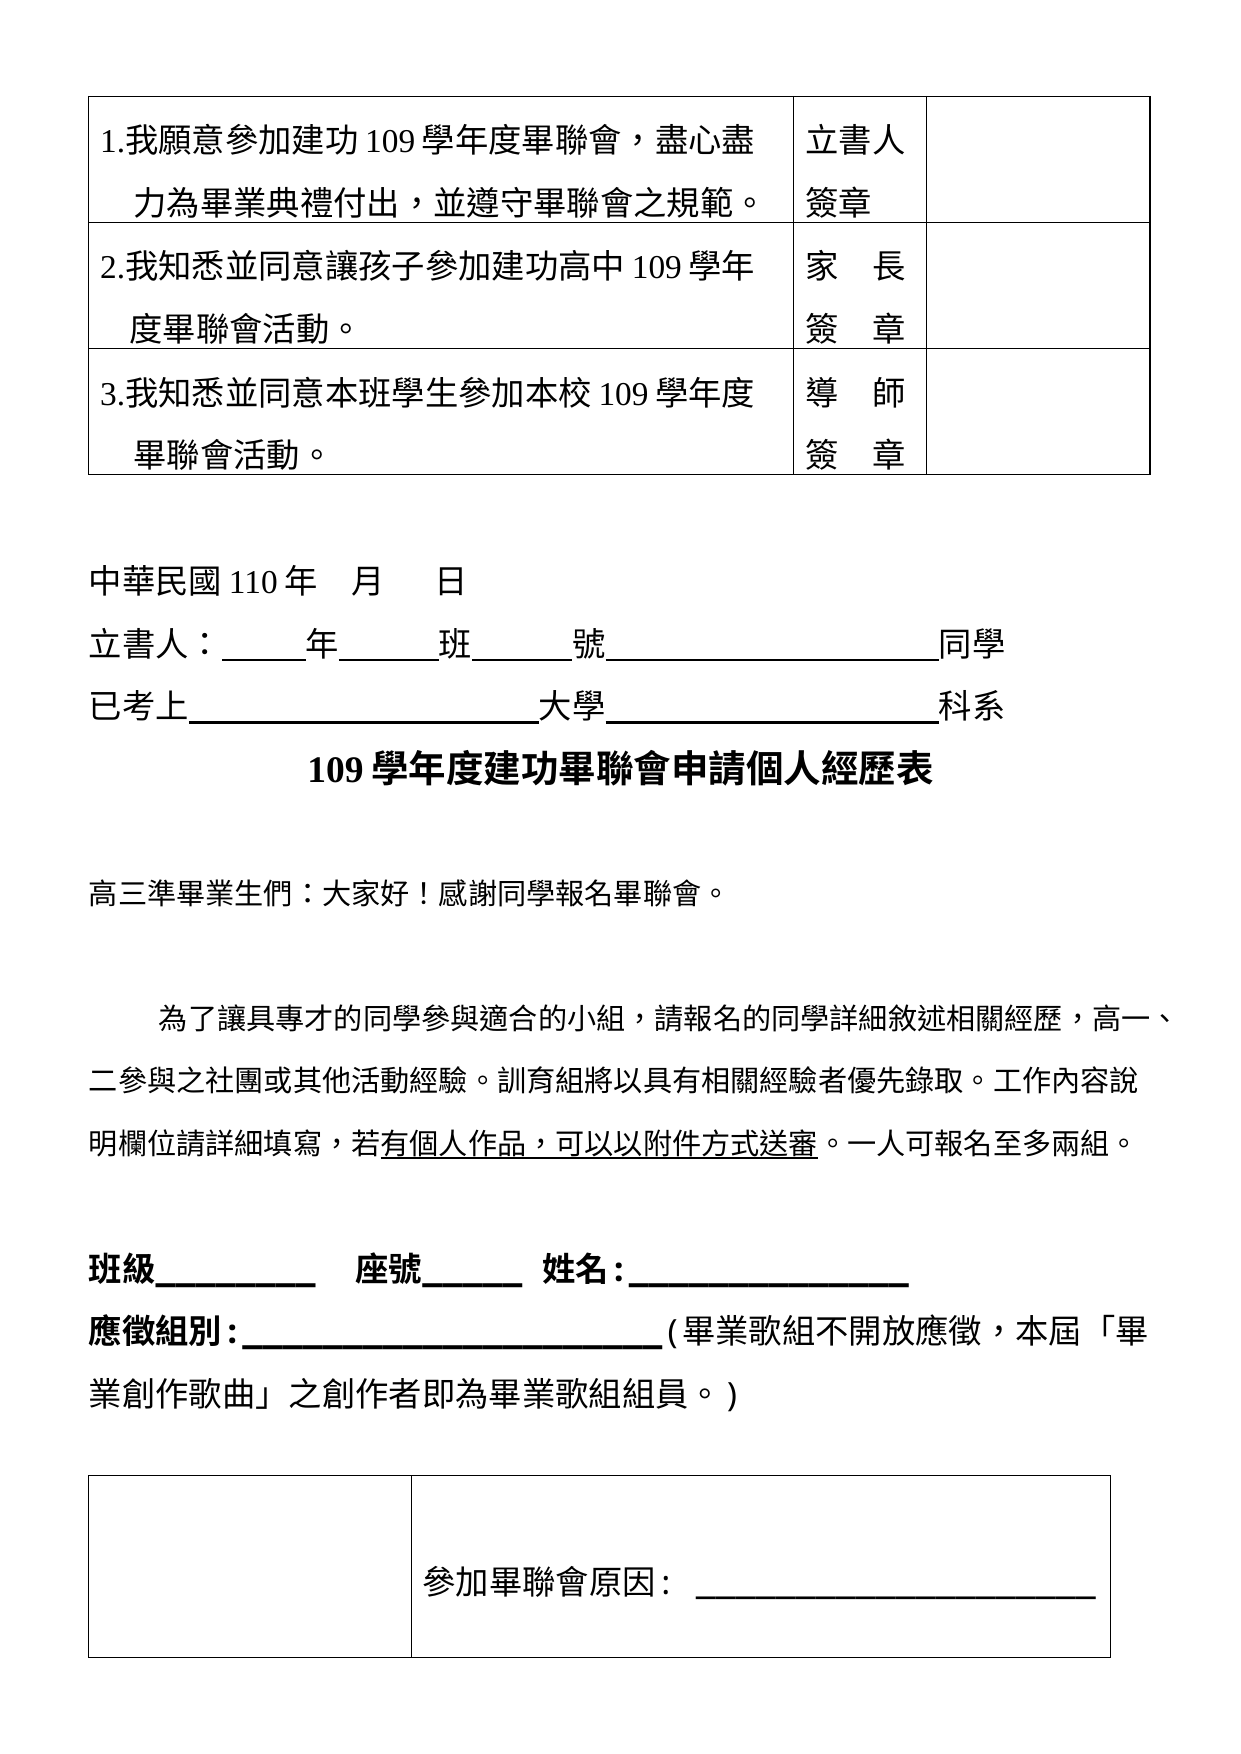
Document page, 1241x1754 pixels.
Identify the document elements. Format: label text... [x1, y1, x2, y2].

table_cell 2.我知悉並同意讓孩子參加建功高中109學年度畢聯會活動。 [89, 223, 793, 348]
text 中華民國110年 月 日 [89, 537, 1152, 600]
table_header 參加畢聯會原因: ____________________ [412, 1476, 1110, 1657]
text 應徵組別:_____________________(畢業歌組不開放應徵，本屆「畢業創作歌曲」之創作者即為畢業歌組組員。) [89, 1287, 1152, 1412]
table_cell [927, 349, 1149, 474]
text 高三準畢業生們：大家好！感謝同學報名畢聯會。 [89, 850, 1152, 912]
table_cell 3.我知悉並同意本班學生參加本校109學年度畢聯會活動。 [89, 349, 793, 474]
table_cell 家 長 簽 章 [794, 223, 926, 348]
table_header 立書人簽章 [794, 97, 926, 222]
table_header [89, 1476, 411, 1657]
table_cell [927, 223, 1149, 348]
table_cell 導 師 簽 章 [794, 349, 926, 474]
text 為了讓具專才的同學參與適合的小組，請報名的同學詳細敘述相關經歷，高一、二參與之社團或其他活動經驗。訓育組將以具有相關經驗者優先錄取。工作內容說明欄位請詳細填寫，若有個人作品，可以以附件方式送審。一人可報名至多兩組。 [89, 975, 1152, 1162]
table_header 1.我願意參加建功109學年度畢聯會，盡心盡力為畢業典禮付出，並遵守畢聯會之規範。 [89, 97, 793, 222]
text 班級________ 座號_____ 姓名:______________ [89, 1225, 1152, 1287]
text 109學年度建功畢聯會申請個人經歷表 [89, 725, 1152, 787]
text 立書人： 年 班 號 同學 [89, 600, 1152, 662]
text 已考上 大學 科系 [89, 662, 1152, 725]
table_header [927, 97, 1149, 222]
